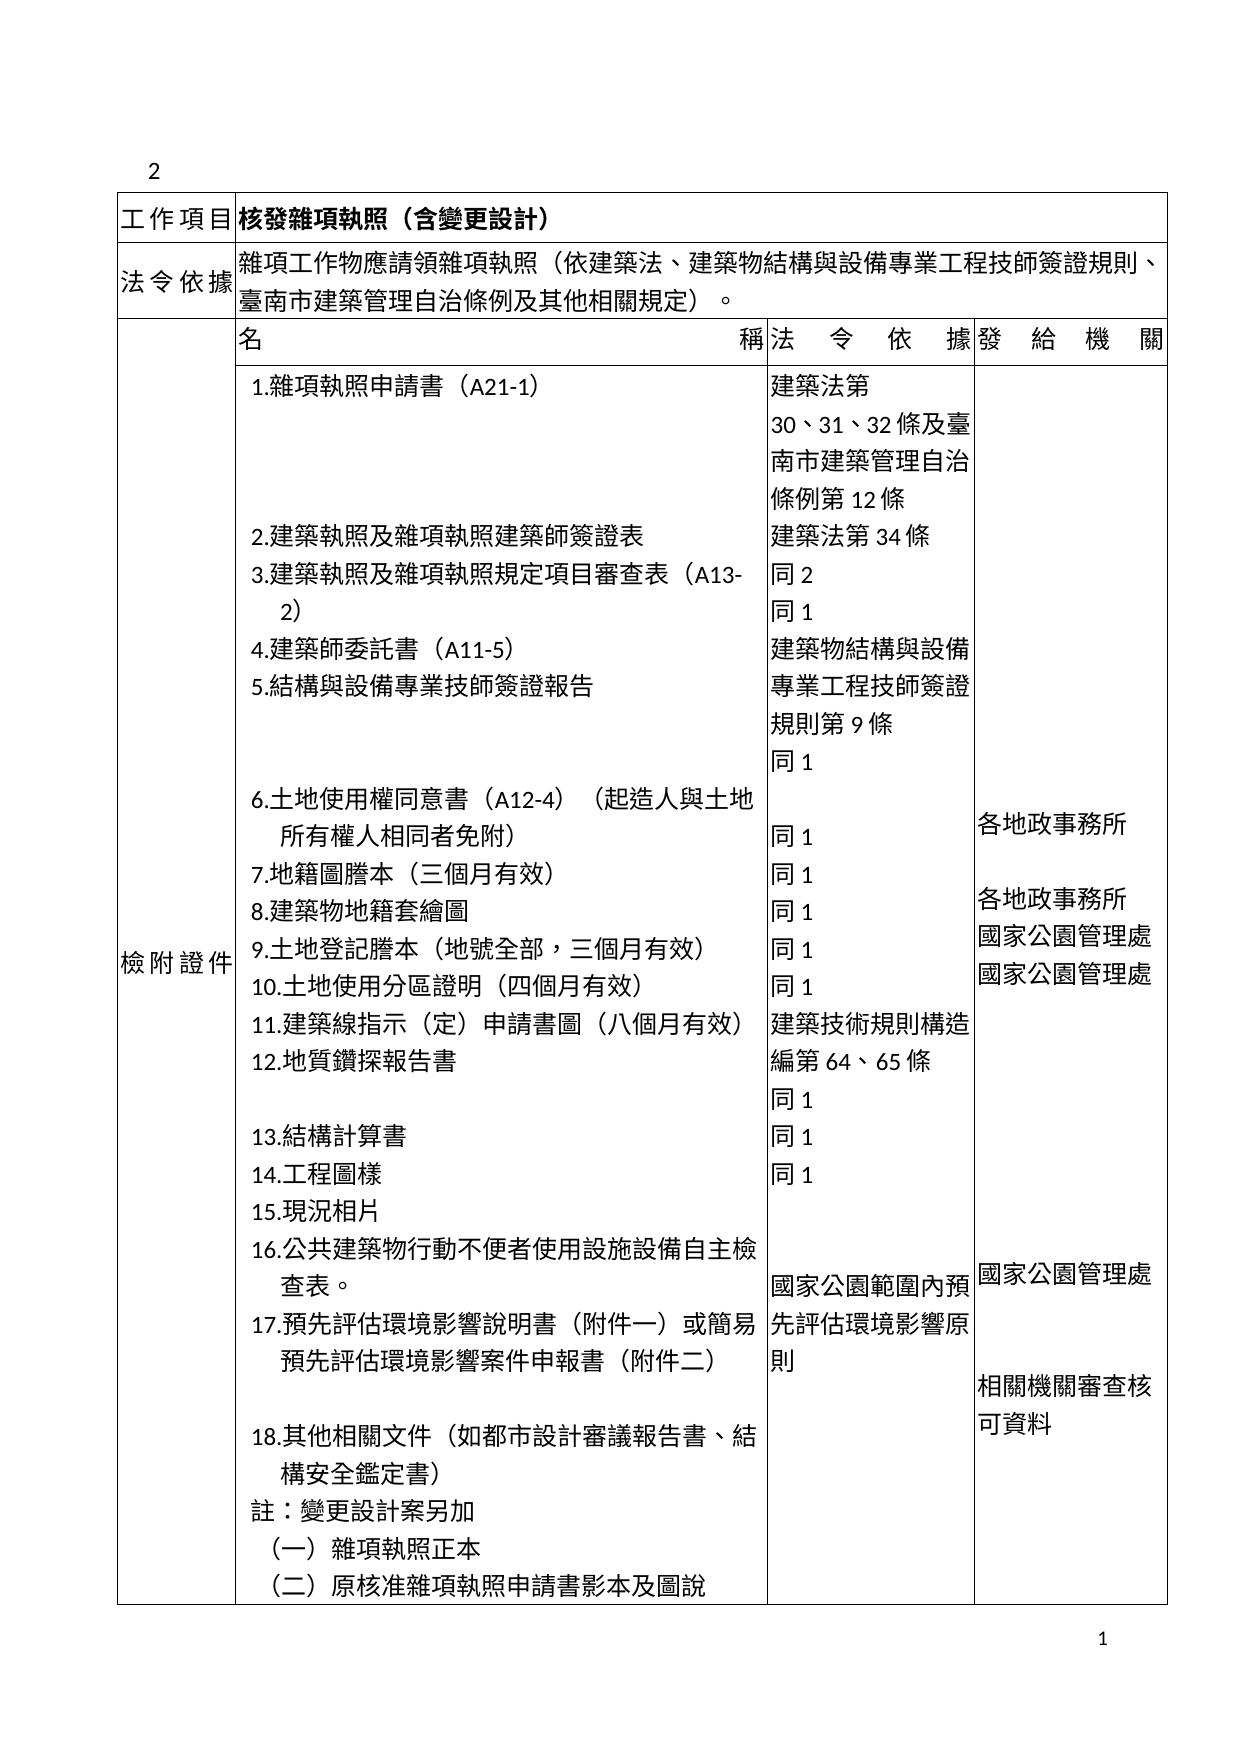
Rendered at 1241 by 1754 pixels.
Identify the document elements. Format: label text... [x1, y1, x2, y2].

table_cell 法令依據 [768, 319, 974, 365]
table_cell 法令依據 [118, 243, 235, 318]
table_cell 各地政事務所 各地政事務所 國家公園管理處國家公園管理處 國家公園管理處 相關機關審查核可資料 [975, 366, 1167, 1603]
table_cell 1.雜項執照申請書（A21-1） 2.建築執照及雜項執照建築師簽證表 3.建築執照及雜項執照規定項目審查表（A13-2） 4.建築師委託書（A11-5） 5.結構與設備專業技師簽證報告 6.土地使用權同意書（A12-4）（起造人與土地所有權人相同者免附） 7.地籍圖謄本（三個月有效） 8.建築物地籍套繪圖 9.土地登記謄本（地號全部，三個月有效） 10.土地使用分區證明（四個月有效） 11.建築線指示（定）申請書圖（八個月有效） 12.地質鑽探報告書 13.結構計算書 14.工程圖樣 15.現況相片 16.公共建築物行動不便者使用設施設備自主檢查表。 17.預先評估環境影響說明書（附件一）或簡易預先評估環境影響案件申報書（附件二） 18.其他相關文件（如都市設計審議報告書、結構安全鑑定書） 註：變更設計案另加 （一）雜項執照正本 （二）原核准雜項執照申請書影本及圖說 [236, 366, 767, 1603]
text 2 [148, 154, 1107, 192]
table_cell 雜項工作物應請領雜項執照（依建築法、建築物結構與設備專業工程技師簽證規則、臺南市建築管理自治條例及其他相關規定）。 [236, 243, 1167, 318]
table_header 核發雜項執照（含變更設計） [236, 193, 1167, 242]
table_cell 建築法第30、31、32條及臺南市建築管理自治條例第12條 建築法第34條 同2 同1 建築物結構與設備專業工程技師簽證規則第9條 同1 同1 同1 同1 同1 同1 建築技術規則構造編第64、65條 同1 同1 同1 國家公園範圍內預先評估環境影響原則 [768, 366, 974, 1603]
table_cell 檢附證件 [118, 319, 235, 1603]
table_header 工作項目 [118, 193, 235, 242]
table_cell 發給機關 [975, 319, 1167, 365]
table_cell 名稱 [236, 319, 767, 365]
